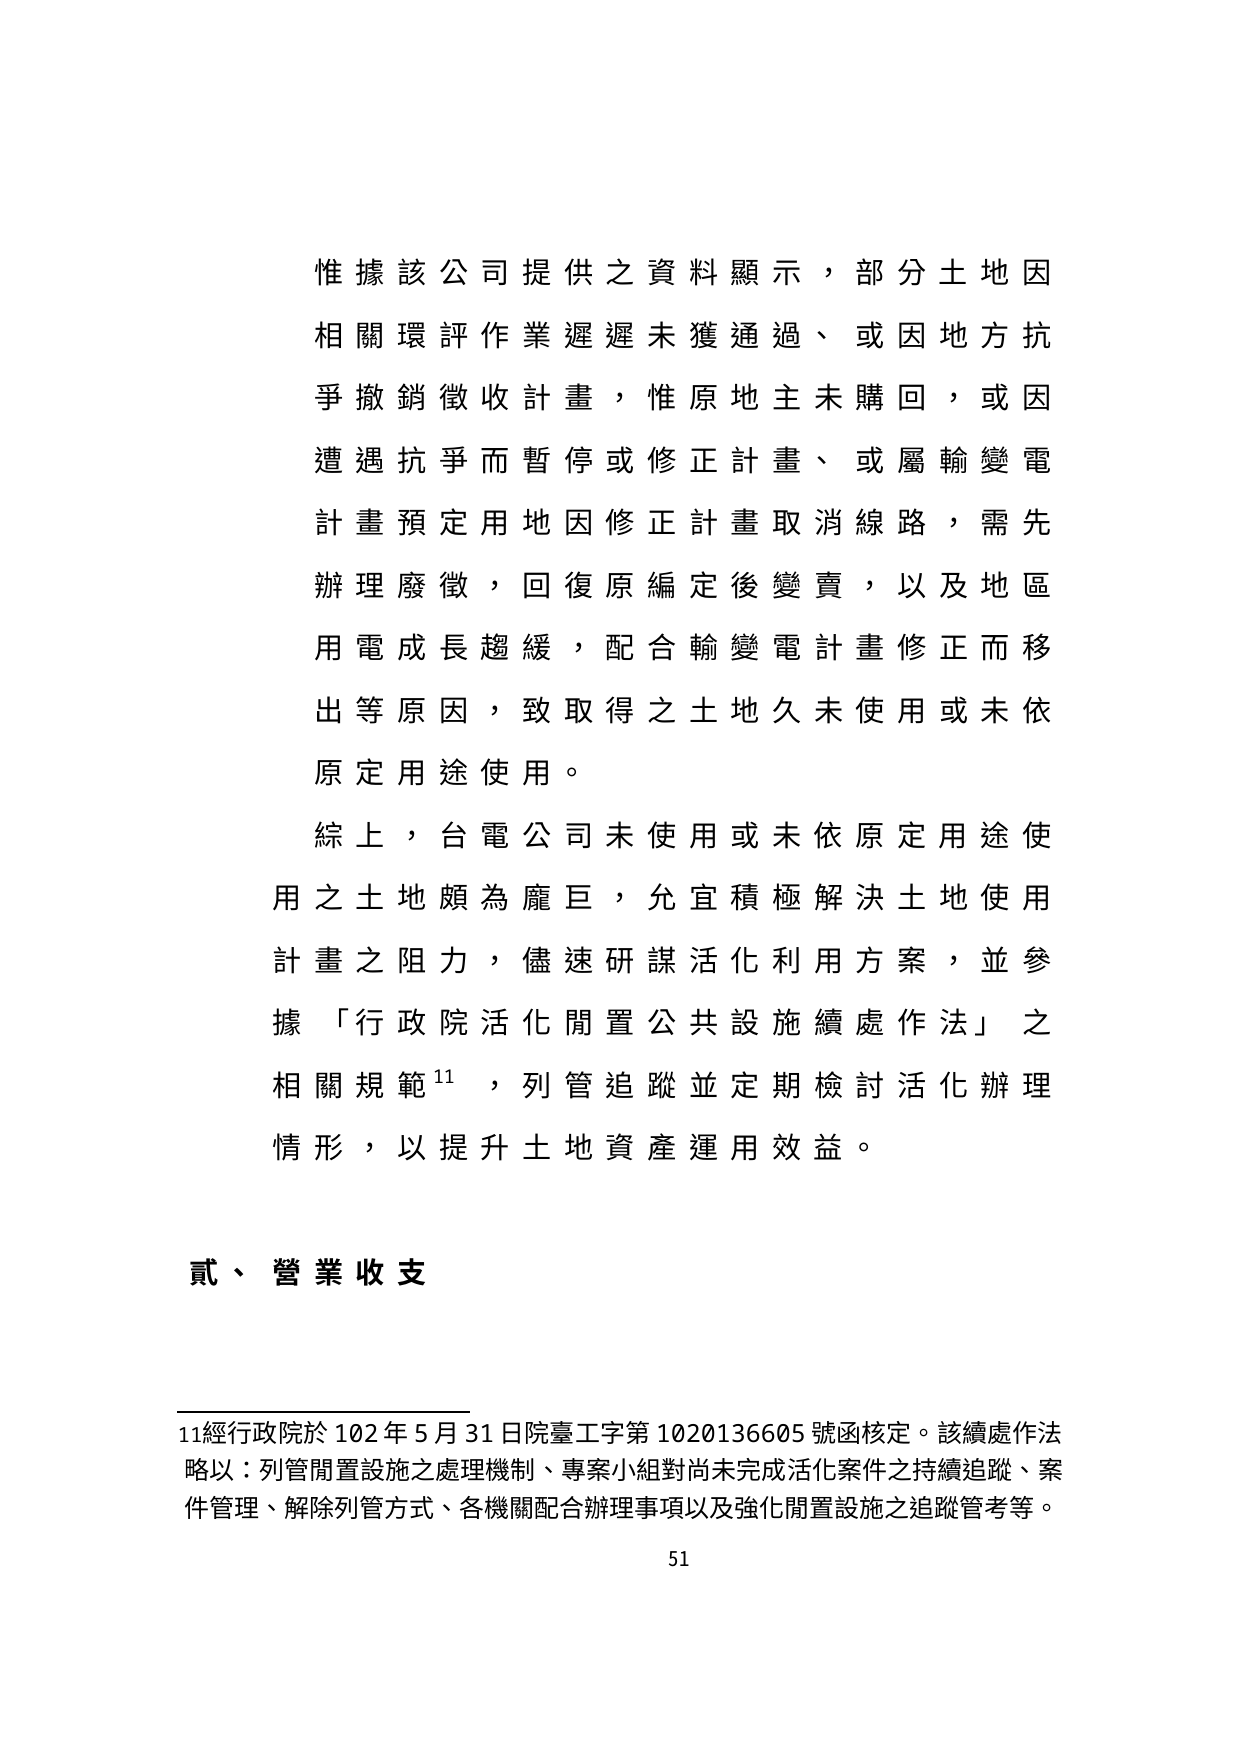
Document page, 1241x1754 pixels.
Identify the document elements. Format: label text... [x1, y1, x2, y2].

text 綜上，台電公司未使用或未依原定用途使用之土地頗為龐巨，允宜積極解決土地使用計畫之阻力，儘速研謀活化利用方案，並參據「行政院活化閒置公共設施續處作法」之相關規範，列管追蹤並定期檢討活化辦理情形，以提升土地資產運用效益。 [242, 792, 1058, 1167]
text (三)據該公司說明，其取得土地資產均屬發電廠、變電所、業務大樓、配電中心及輸電線路鐵塔等基於電力發展需要之用地。惟據該公司提供之資料顯示，部分土地因相關環評作業遲遲未獲通過、或因地方抗爭撤銷徵收計畫，惟原地主未購回，或因遭遇抗爭而暫停或修正計畫、或屬輸變電計畫預定用地因修正計畫取消線路，需先辦理廢徵，回復原編定後變賣，以及地區用電成長趨緩，配合輸變電計畫修正而移出等原因，致取得之土地久未使用或未依原定用途使用。 [242, 229, 1058, 792]
text 經行政院於102年5月31日院臺工字第1020136605號函核定。該續處作法略以：列管閒置設施之處理機制、專案小組對尚未完成活化案件之持續追蹤、案件管理、解除列管方式、各機關配合辦理事項以及強化閒置設施之追蹤管考等。 [177, 1412, 1063, 1525]
text 貳、營業收支 [183, 1229, 1058, 1292]
